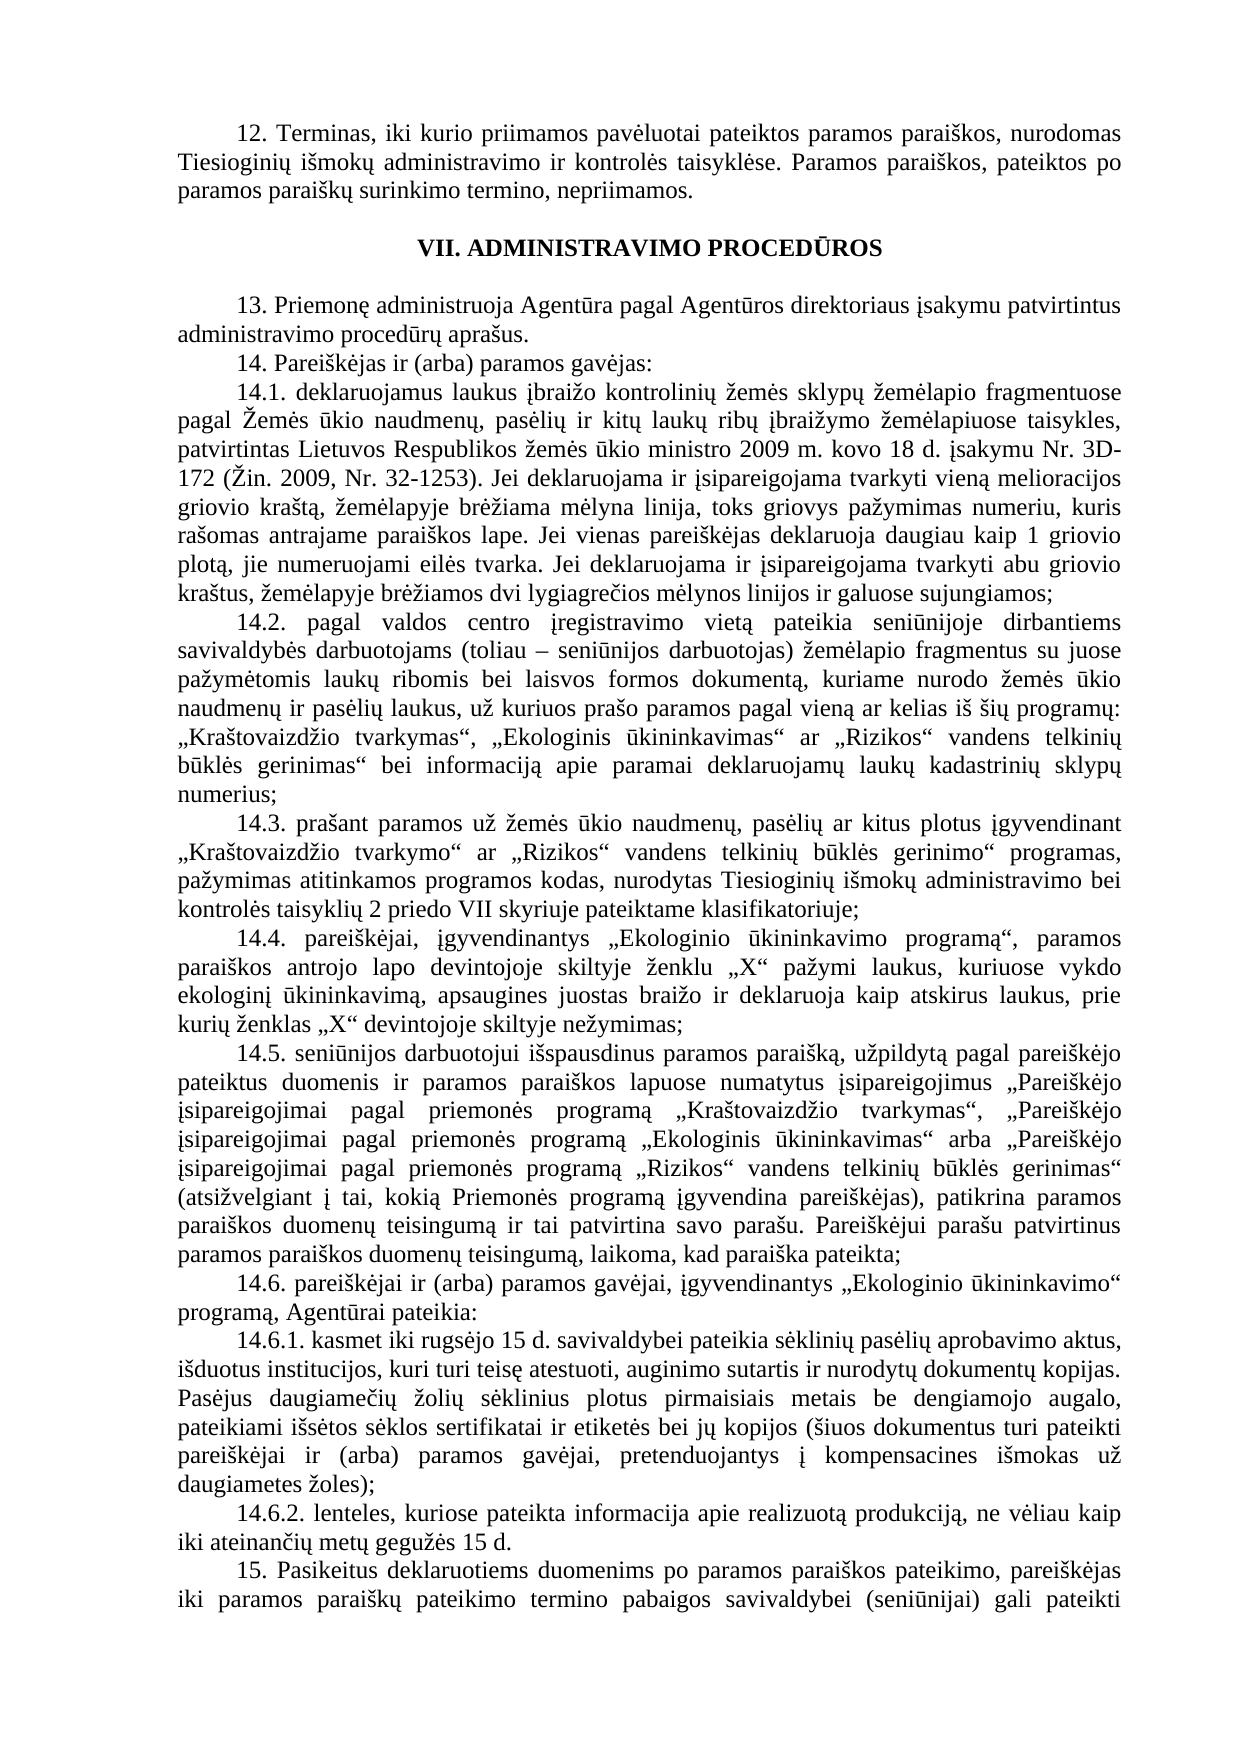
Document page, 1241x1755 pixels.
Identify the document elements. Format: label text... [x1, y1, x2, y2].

text 14.6.1. kasmet iki rugsėjo 15 d. savivaldybei pateikia sėklinių pasėlių aprobavimo aktus, išduotus institucijos, kuri turi teisę atestuoti, auginimo sutartis ir nurodytų dokumentų kopijas. Pasėjus daugiamečių žolių sėklinius plotus pirmaisiais metais be dengiamojo augalo, pateikiami išsėtos sėklos sertifikatai ir etiketės bei jų kopijos (šiuos dokumentus turi pateikti pareiškėjai ir (arba) paramos gavėjai, pretenduojantys į kompensacines išmokas už daugiametes žoles); [177, 1326, 1122, 1498]
text VII. ADMINISTRAVIMO PROCEDŪROS [177, 233, 1122, 262]
text 14.6. pareiškėjai ir (arba) paramos gavėjai, įgyvendinantys „Ekologinio ūkininkavimo“ programą, Agentūrai pateikia: [177, 1268, 1122, 1326]
text 14.1. deklaruojamus laukus įbraižo kontrolinių žemės sklypų žemėlapio fragmentuose pagal Žemės ūkio naudmenų, pasėlių ir kitų laukų ribų įbraižymo žemėlapiuose taisykles, patvirtintas Lietuvos Respublikos žemės ūkio ministro 2009 m. kovo 18 d. įsakymu Nr. 3D-172 (Žin. 2009, Nr. 32-1253). Jei deklaruojama ir įsipareigojama tvarkyti vieną melioracijos griovio kraštą, žemėlapyje brėžiama mėlyna linija, toks griovys pažymimas numeriu, kuris rašomas antrajame paraiškos lape. Jei vienas pareiškėjas deklaruoja daugiau kaip 1 griovio plotą, jie numeruojami eilės tvarka. Jei deklaruojama ir įsipareigojama tvarkyti abu griovio kraštus, žemėlapyje brėžiamos dvi lygiagrečios mėlynos linijos ir galuose sujungiamos; [177, 377, 1122, 607]
text 14.4. pareiškėjai, įgyvendinantys „Ekologinio ūkininkavimo programą“, paramos paraiškos antrojo lapo devintojoje skiltyje ženklu „X“ pažymi laukus, kuriuose vykdo ekologinį ūkininkavimą, apsaugines juostas braižo ir deklaruoja kaip atskirus laukus, prie kurių ženklas „X“ devintojoje skiltyje nežymimas; [177, 923, 1122, 1038]
text 13. Priemonę administruoja Agentūra pagal Agentūros direktoriaus įsakymu patvirtintus administravimo procedūrų aprašus. [177, 291, 1122, 348]
text 14.3. prašant paramos už žemės ūkio naudmenų, pasėlių ar kitus plotus įgyvendinant „Kraštovaizdžio tvarkymo“ ar „Rizikos“ vandens telkinių būklės gerinimo“ programas, pažymimas atitinkamos programos kodas, nurodytas Tiesioginių išmokų administravimo bei kontrolės taisyklių 2 priedo VII skyriuje pateiktame klasifikatoriuje; [177, 808, 1122, 923]
text 14.5. seniūnijos darbuotojui išspausdinus paramos paraišką, užpildytą pagal pareiškėjo pateiktus duomenis ir paramos paraiškos lapuose numatytus įsipareigojimus „Pareiškėjo įsipareigojimai pagal priemonės programą „Kraštovaizdžio tvarkymas“, „Pareiškėjo įsipareigojimai pagal priemonės programą „Ekologinis ūkininkavimas“ arba „Pareiškėjo įsipareigojimai pagal priemonės programą „Rizikos“ vandens telkinių būklės gerinimas“ (atsižvelgiant į tai, kokią Priemonės programą įgyvendina pareiškėjas), patikrina paramos paraiškos duomenų teisingumą ir tai patvirtina savo parašu. Pareiškėjui parašu patvirtinus paramos paraiškos duomenų teisingumą, laikoma, kad paraiška pateikta; [177, 1038, 1122, 1268]
text 12. Terminas, iki kurio priimamos pavėluotai pateiktos paramos paraiškos, nurodomas Tiesioginių išmokų administravimo ir kontrolės taisyklėse. Paramos paraiškos, pateiktos po paramos paraiškų surinkimo termino, nepriimamos. [177, 118, 1122, 204]
text 14.2. pagal valdos centro įregistravimo vietą pateikia seniūnijoje dirbantiems savivaldybės darbuotojams (toliau – seniūnijos darbuotojas) žemėlapio fragmentus su juose pažymėtomis laukų ribomis bei laisvos formos dokumentą, kuriame nurodo žemės ūkio naudmenų ir pasėlių laukus, už kuriuos prašo paramos pagal vieną ar kelias iš šių programų: „Kraštovaizdžio tvarkymas“, „Ekologinis ūkininkavimas“ ar „Rizikos“ vandens telkinių būklės gerinimas“ bei informaciją apie paramai deklaruojamų laukų kadastrinių sklypų numerius; [177, 607, 1122, 808]
text 15. Pasikeitus deklaruotiems duomenims po paramos paraiškos pateikimo, pareiškėjas iki paramos paraiškų pateikimo termino pabaigos savivaldybei (seniūnijai) gali pateikti [177, 1556, 1122, 1613]
text 14. Pareiškėjas ir (arba) paramos gavėjas: [177, 348, 1122, 377]
text 14.6.2. lenteles, kuriose pateikta informacija apie realizuotą produkciją, ne vėliau kaip iki ateinančių metų gegužės 15 d. [177, 1498, 1122, 1556]
